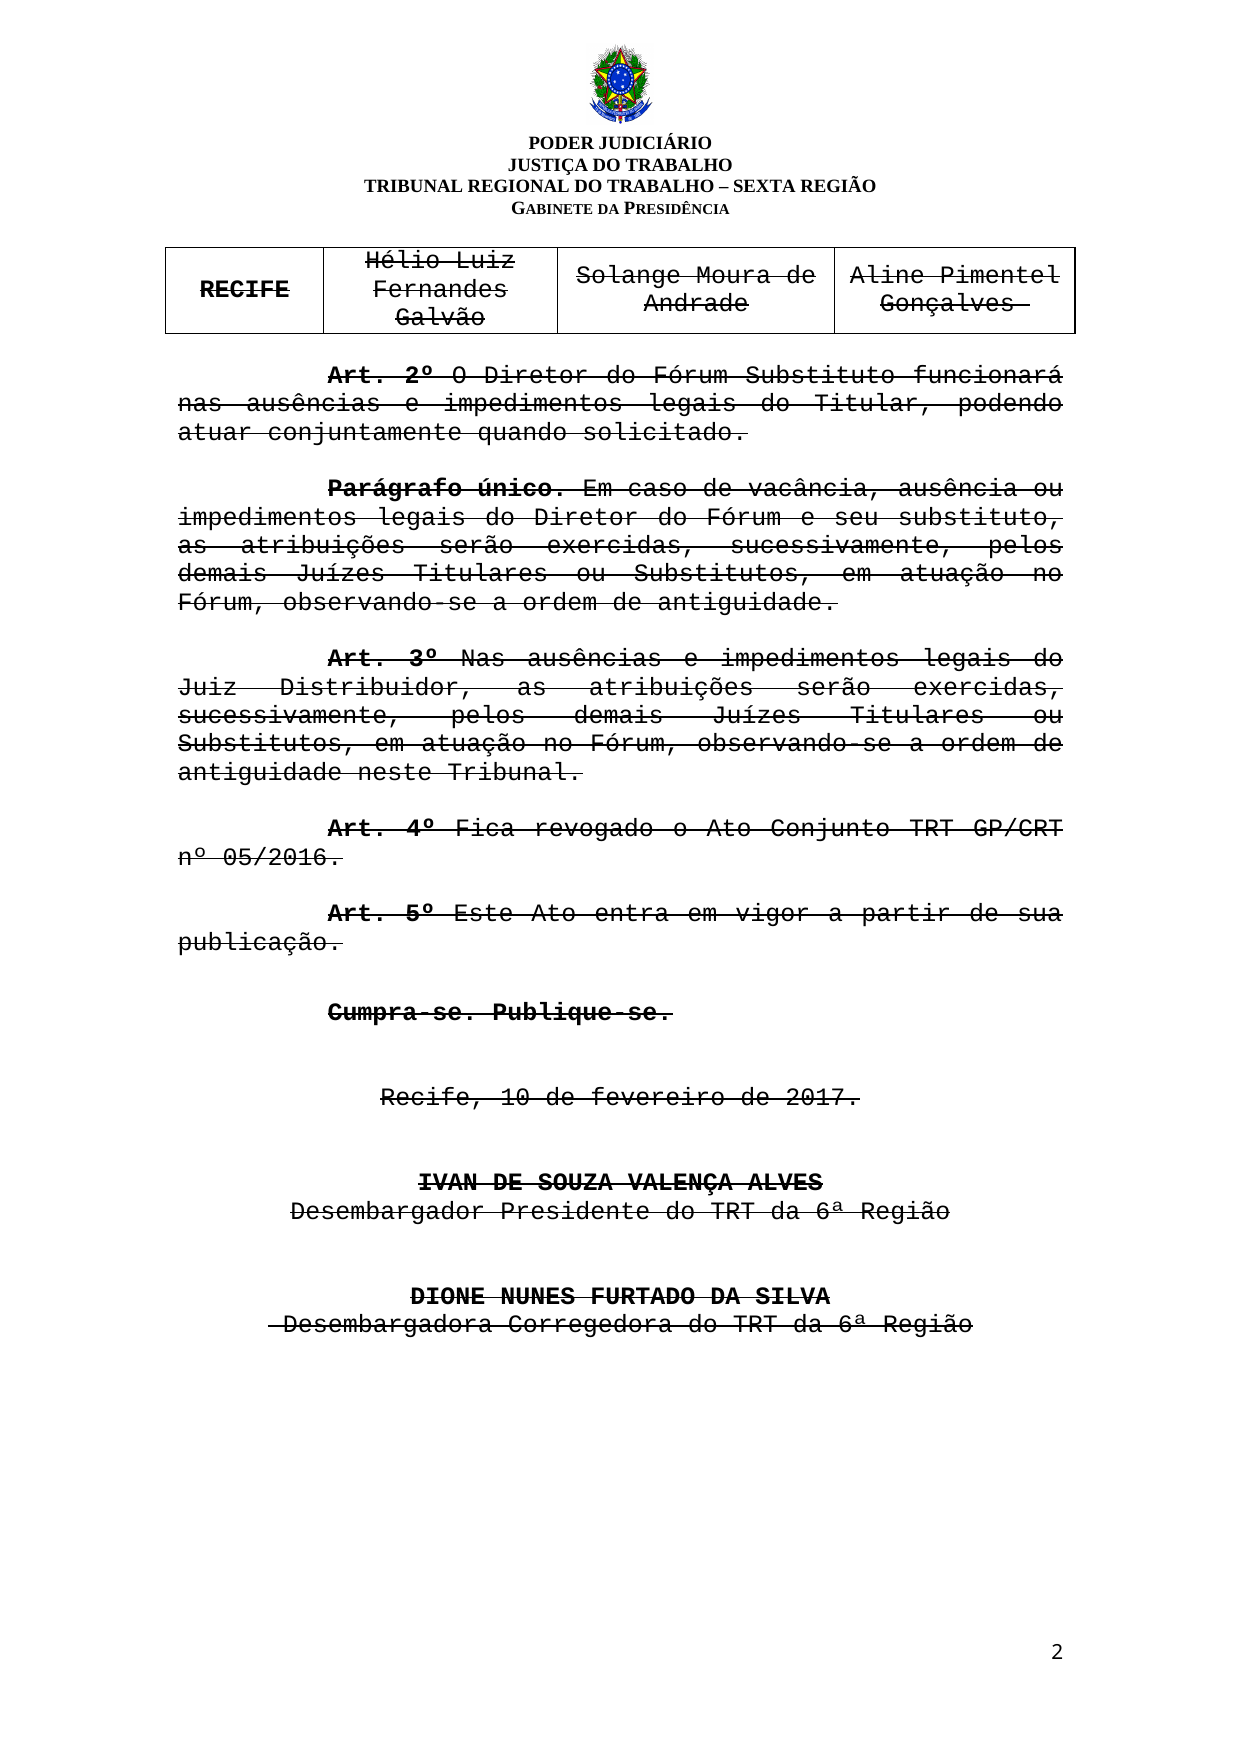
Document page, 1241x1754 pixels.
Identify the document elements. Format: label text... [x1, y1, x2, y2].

text Art. 2º O Diretor do Fórum Substituto funcionará nas ausências e impedimentos legais do Titular, podendo atuar conjuntamente quando solicitado. [177, 362, 1063, 404]
table_cell Hélio Luiz Fernandes Galvão [324, 248, 557, 333]
text Art. 5º Este Ato entra em vigor a partir de sua publicação. [177, 901, 1063, 957]
text Art. 2º O Diretor do Fórum Substituto funcionará nas ausências e impedimentos legais do Titular, podendo atuar conjuntamente quando solicitado. [177, 405, 1063, 447]
text IVAN DE SOUZA VALENÇA ALVES [177, 1170, 1063, 1198]
picture [586, 43, 654, 125]
text Art. 3º Nas ausências e impedimentos legais do Juiz Distribuidor, as atribuições serão exercidas, sucessivamente, pelos demais Juízes Titulares ou Substitutos, em atuação no Fórum, observando-se a ordem de antiguidade neste Tribunal. [177, 689, 1063, 716]
table_cell RECIFE [166, 248, 323, 333]
table_cell Aline Pimentel Gonçalves [835, 248, 1074, 333]
text Art. 3º Nas ausências e impedimentos legais do Juiz Distribuidor, as atribuições serão exercidas, sucessivamente, pelos demais Juízes Titulares ou Substitutos, em atuação no Fórum, observando-se a ordem de antiguidade neste Tribunal. [177, 745, 1063, 787]
text DIONE NUNES FURTADO DA SILVA [177, 1283, 1063, 1312]
text Parágrafo único. Em caso de vacância, ausência ou impedimentos legais do Diretor do Fórum e seu substituto, as atribuições serão exercidas, sucessivamente, pelos demais Juízes Titulares ou Substitutos, em atuação no Fórum, observando-se a ordem de antiguidade. [177, 575, 1063, 617]
text Cumpra-se. Publique-se. [177, 1000, 1063, 1028]
table_cell Solange Moura de Andrade [558, 248, 834, 333]
text Art. 3º Nas ausências e impedimentos legais do Juiz Distribuidor, as atribuições serão exercidas, sucessivamente, pelos demais Juízes Titulares ou Substitutos, em atuação no Fórum, observando-se a ordem de antiguidade neste Tribunal. [177, 717, 1063, 744]
text Parágrafo único. Em caso de vacância, ausência ou impedimentos legais do Diretor do Fórum e seu substituto, as atribuições serão exercidas, sucessivamente, pelos demais Juízes Titulares ou Substitutos, em atuação no Fórum, observando-se a ordem de antiguidade. [177, 476, 1063, 518]
text Parágrafo único. Em caso de vacância, ausência ou impedimentos legais do Diretor do Fórum e seu substituto, as atribuições serão exercidas, sucessivamente, pelos demais Juízes Titulares ou Substitutos, em atuação no Fórum, observando-se a ordem de antiguidade. [177, 519, 1063, 546]
text Recife, 10 de fevereiro de 2017. [177, 1085, 1063, 1113]
text Parágrafo único. Em caso de vacância, ausência ou impedimentos legais do Diretor do Fórum e seu substituto, as atribuições serão exercidas, sucessivamente, pelos demais Juízes Titulares ou Substitutos, em atuação no Fórum, observando-se a ordem de antiguidade. [177, 547, 1063, 574]
text Desembargadora Corregedora do TRT da 6ª Região [177, 1312, 1063, 1340]
text Art. 4º Fica revogado o Ato Conjunto TRT GP/CRT nº 05/2016. [177, 816, 1063, 872]
text Art. 3º Nas ausências e impedimentos legais do Juiz Distribuidor, as atribuições serão exercidas, sucessivamente, pelos demais Juízes Titulares ou Substitutos, em atuação no Fórum, observando-se a ordem de antiguidade neste Tribunal. [177, 646, 1063, 688]
text Desembargador Presidente do TRT da 6ª Região [177, 1198, 1063, 1227]
